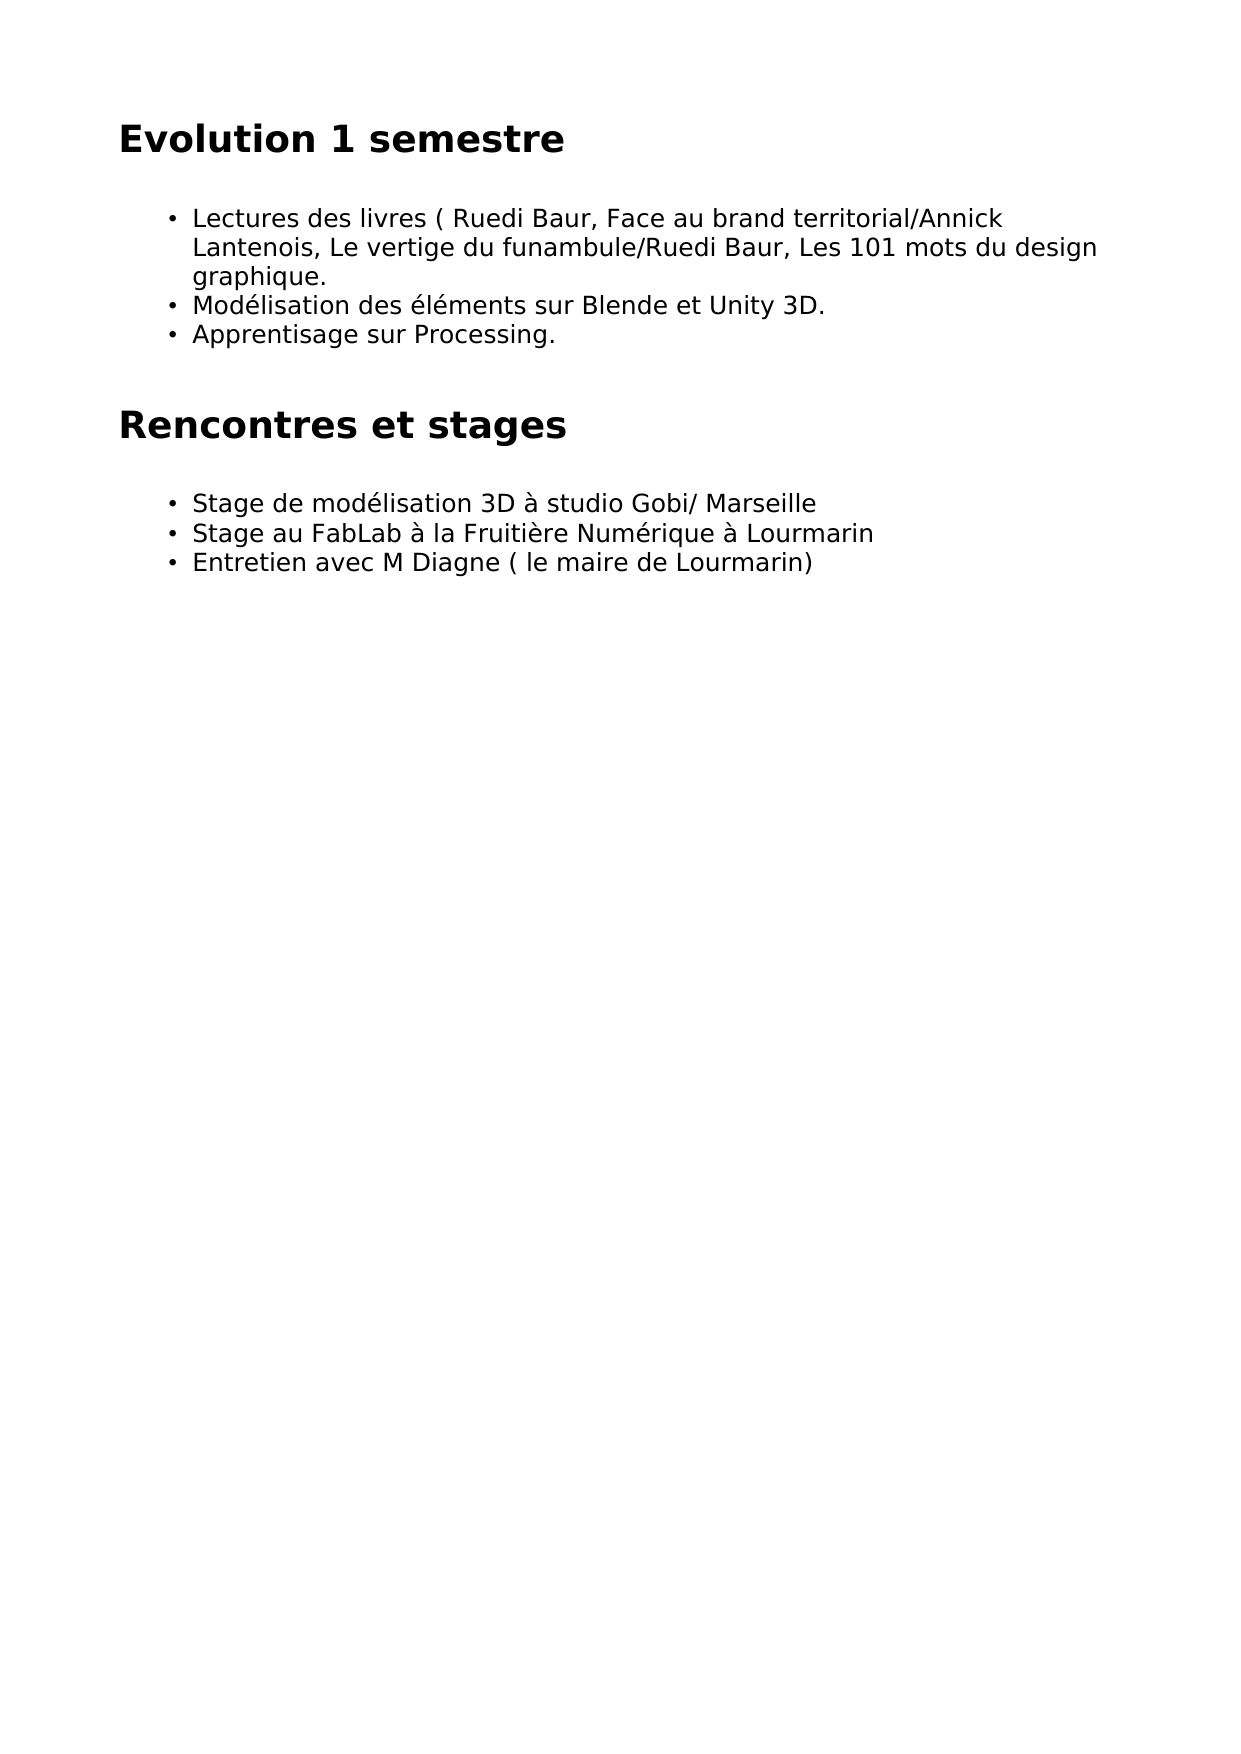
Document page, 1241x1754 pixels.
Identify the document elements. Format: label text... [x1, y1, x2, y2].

list Lectures des livres ( Ruedi Baur, Face au brand territorial/Annick Lantenois, Le vertige du funambule/Ruedi Baur, Les 101 mots du design graphique. [177, 204, 1122, 291]
list Stage de modélisation 3D à studio Gobi/ Marseille [177, 490, 1122, 519]
subtitle Evolution 1 semestre [118, 118, 1122, 162]
list Modélisation des éléments sur Blende et Unity 3D. [177, 291, 1122, 320]
subtitle Rencontres et stages [118, 404, 1122, 448]
list Stage au FabLab à la Fruitière Numérique à Lourmarin [177, 519, 1122, 548]
list Apprentisage sur Processing. [177, 320, 1122, 349]
list Entretien avec M Diagne ( le maire de Lourmarin) [177, 548, 1122, 577]
